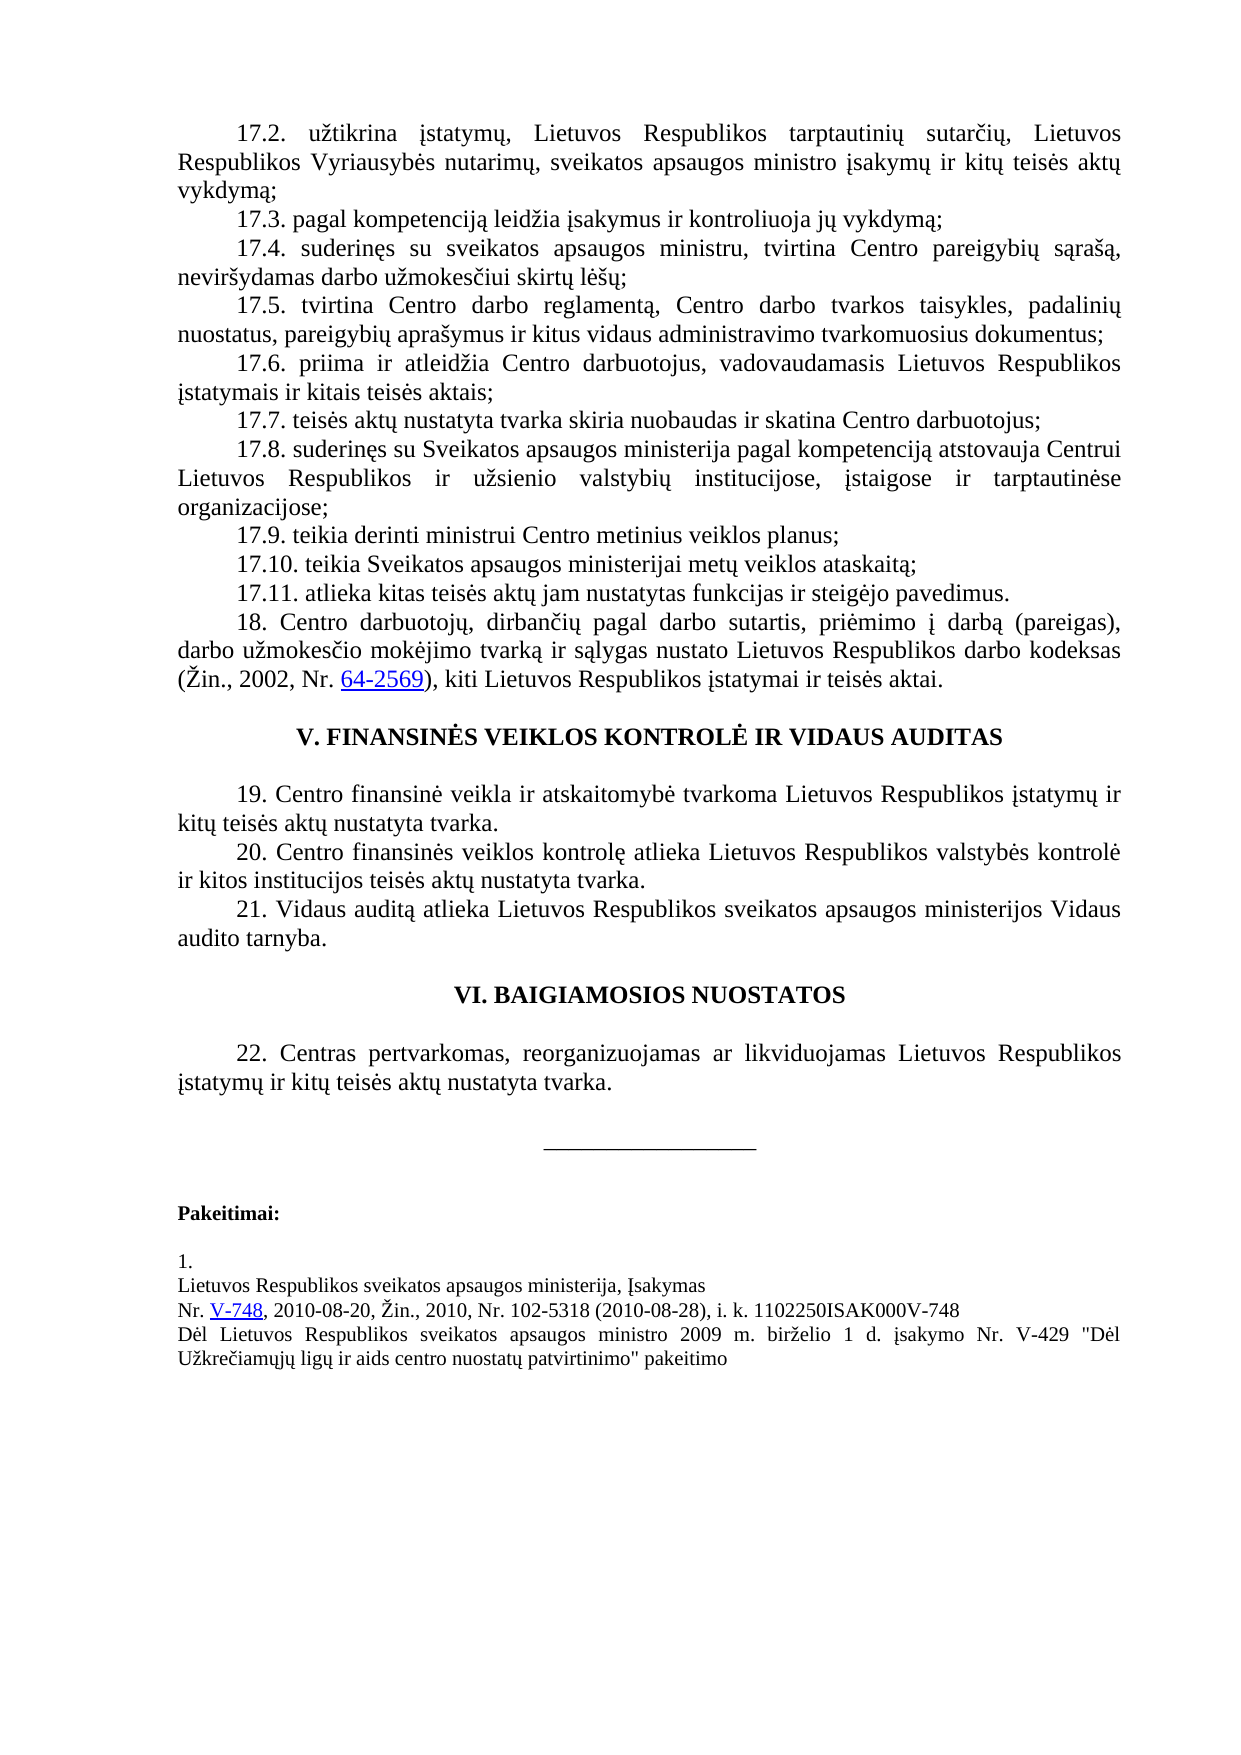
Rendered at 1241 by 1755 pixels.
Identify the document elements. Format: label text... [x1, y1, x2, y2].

text 1. [177, 1249, 1122, 1273]
text 19. Centro finansinė veikla ir atskaitomybė tvarkoma Lietuvos Respublikos įstatymų ir kitų teisės aktų nustatyta tvarka. [177, 779, 1122, 837]
text Lietuvos Respublikos sveikatos apsaugos ministerija, Įsakymas [177, 1273, 1122, 1297]
text Dėl Lietuvos Respublikos sveikatos apsaugos ministro 2009 m. birželio 1 d. įsakymo Nr. V-429 "Dėl Užkrečiamųjų ligų ir aids centro nuostatų patvirtinimo" pakeitimo [177, 1322, 1122, 1370]
text VI. BAIGIAMOSIOS NUOSTATOS [177, 981, 1122, 1009]
text 17.2. užtikrina įstatymų, Lietuvos Respublikos tarptautinių sutarčių, Lietuvos Respublikos Vyriausybės nutarimų, sveikatos apsaugos ministro įsakymų ir kitų teisės aktų vykdymą; [177, 118, 1122, 204]
text 17.6. priima ir atleidžia Centro darbuotojus, vadovaudamasis Lietuvos Respublikos įstatymais ir kitais teisės aktais; [177, 348, 1122, 406]
text 17.5. tvirtina Centro darbo reglamentą, Centro darbo tvarkos taisykles, padalinių nuostatus, pareigybių aprašymus ir kitus vidaus administravimo tvarkomuosius dokumentus; [177, 291, 1122, 348]
text V. FINANSINĖS VEIKLOS KONTROLĖ IR VIDAUS AUDITAS [177, 722, 1122, 751]
text Pakeitimai: [177, 1201, 1122, 1225]
text 17.4. suderinęs su sveikatos apsaugos ministru, tvirtina Centro pareigybių sąrašą, neviršydamas darbo užmokesčiui skirtų lėšų; [177, 233, 1122, 291]
text 17.3. pagal kompetenciją leidžia įsakymus ir kontroliuoja jų vykdymą; [177, 204, 1122, 233]
text _________________ [177, 1124, 1122, 1153]
text 17.9. teikia derinti ministrui Centro metinius veiklos planus; [177, 521, 1122, 549]
text 20. Centro finansinės veiklos kontrolę atlieka Lietuvos Respublikos valstybės kontrolė ir kitos institucijos teisės aktų nustatyta tvarka. [177, 837, 1122, 894]
text 18. Centro darbuotojų, dirbančių pagal darbo sutartis, priėmimo į darbą (pareigas), darbo užmokesčio mokėjimo tvarką ir sąlygas nustato Lietuvos Respublikos darbo kodeksas (Žin., 2002, Nr. 64-2569), kiti Lietuvos Respublikos įstatymai ir teisės aktai. [177, 607, 1122, 693]
text 17.10. teikia Sveikatos apsaugos ministerijai metų veiklos ataskaitą; [177, 549, 1122, 578]
text 17.7. teisės aktų nustatyta tvarka skiria nuobaudas ir skatina Centro darbuotojus; [177, 406, 1122, 434]
text 22. Centras pertvarkomas, reorganizuojamas ar likviduojamas Lietuvos Respublikos įstatymų ir kitų teisės aktų nustatyta tvarka. [177, 1038, 1122, 1096]
text 17.8. suderinęs su Sveikatos apsaugos ministerija pagal kompetenciją atstovauja Centrui Lietuvos Respublikos ir užsienio valstybių institucijose, įstaigose ir tarptautinėse organizacijose; [177, 434, 1122, 521]
text 21. Vidaus auditą atlieka Lietuvos Respublikos sveikatos apsaugos ministerijos Vidaus audito tarnyba. [177, 894, 1122, 952]
text 17.11. atlieka kitas teisės aktų jam nustatytas funkcijas ir steigėjo pavedimus. [177, 578, 1122, 607]
text Nr. V-748, 2010-08-20, Žin., 2010, Nr. 102-5318 (2010-08-28), i. k. 1102250ISAK000V-748 [177, 1297, 1122, 1322]
